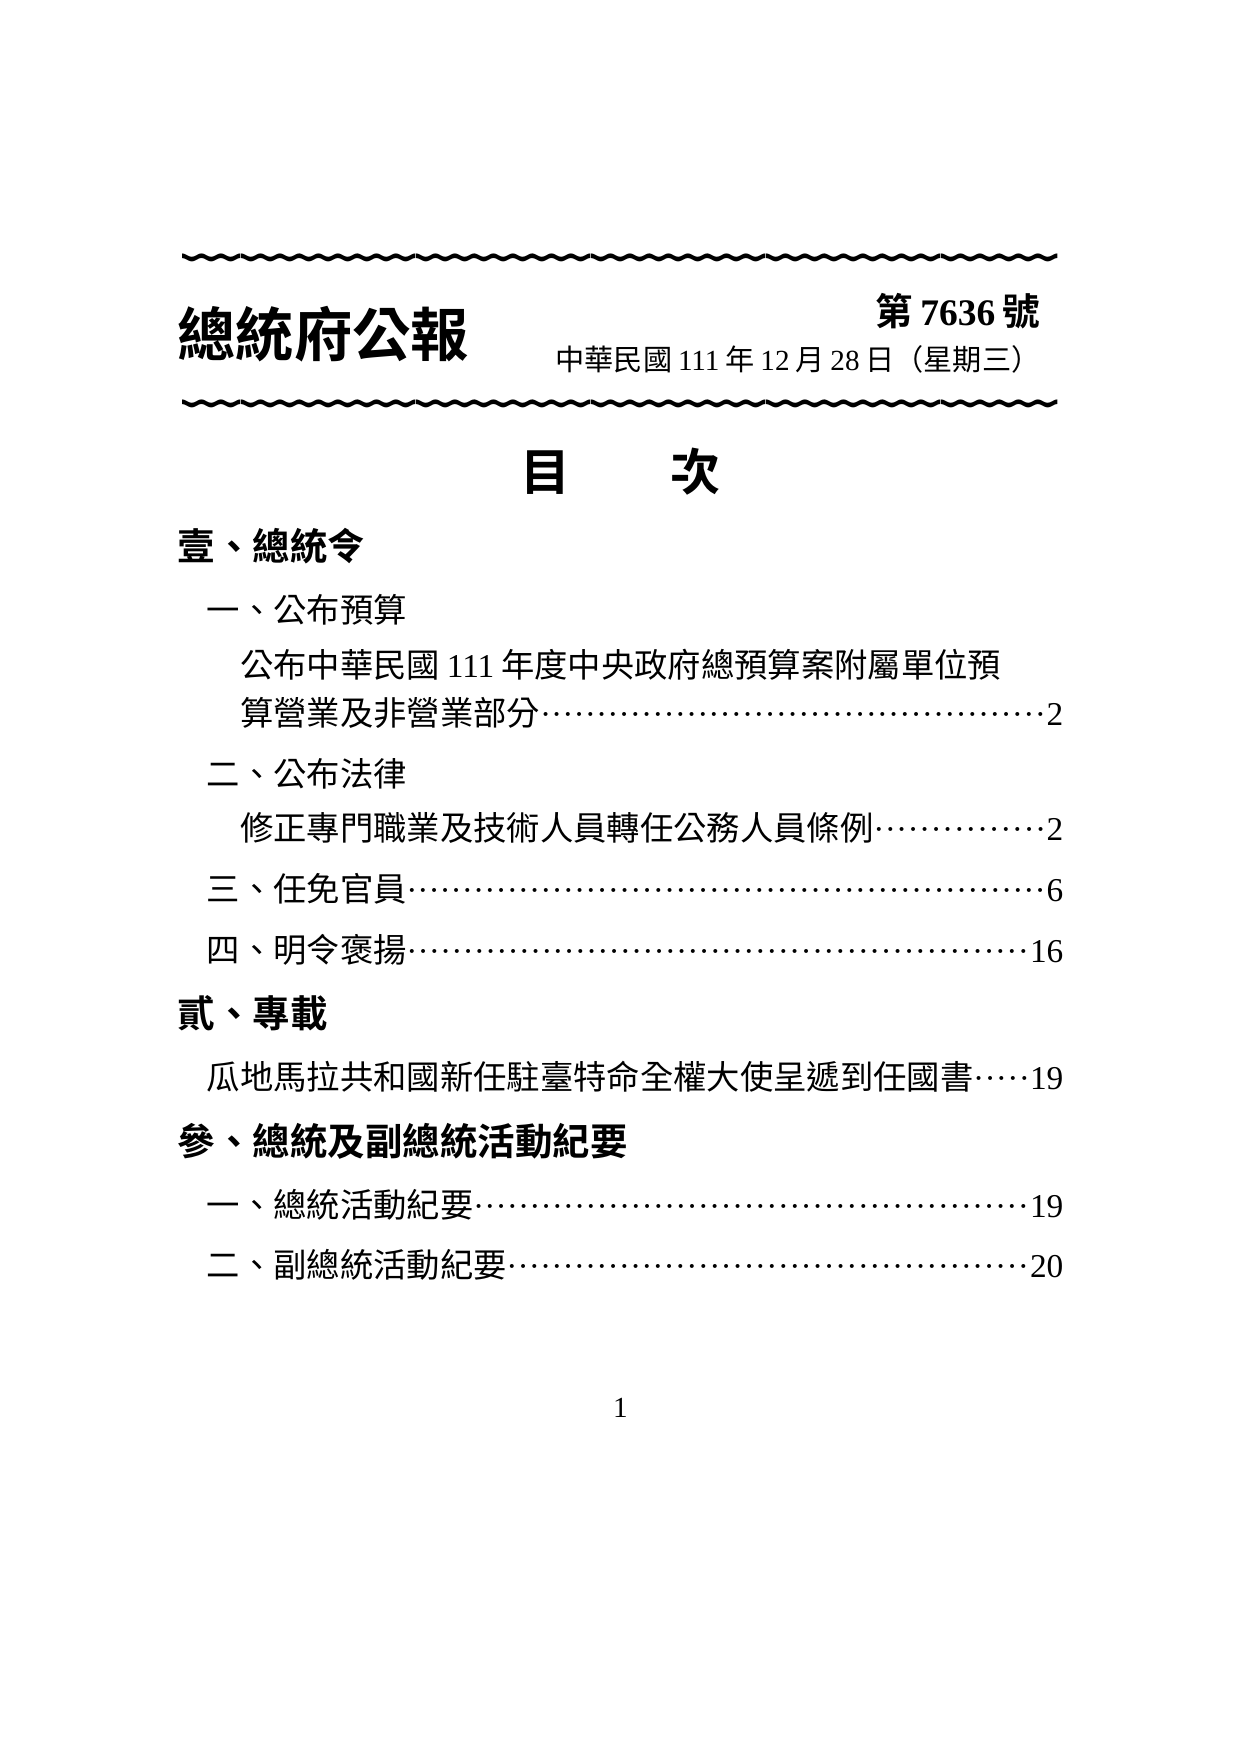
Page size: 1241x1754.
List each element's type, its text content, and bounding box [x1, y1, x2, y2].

text 二、副總統活動紀要 20 [206, 1239, 1063, 1287]
text 修正專門職業及技術人員轉任公務人員條例 2 [240, 802, 1034, 850]
text 壹、總統令 [177, 517, 1063, 571]
text 貳、專載 [177, 984, 1063, 1038]
text 一、總統活動紀要 19 [206, 1178, 1063, 1227]
text 目 次 [177, 432, 1063, 505]
text 三、任免官員 6 [206, 863, 1063, 911]
table_header 總統府公報 [166, 261, 505, 382]
text 瓜地馬拉共和國新任駐臺特命全權大使呈遞到任國書 19 [206, 1051, 1063, 1099]
text ﹏﹏﹏﹏﹏﹏﹏﹏﹏﹏﹏﹏﹏﹏﹏ [177, 236, 1063, 261]
text 二、公布法律 [206, 747, 1063, 796]
text 一、公布預算 [206, 584, 1063, 632]
text 參、總統及副總統活動紀要 [177, 1112, 1063, 1166]
table_header 第7636號 中華民國111年12月28日（星期三） [505, 261, 1051, 382]
text 四、明令褒揚 16 [206, 923, 1063, 972]
text 公布中華民國111年度中央政府總預算案附屬單位預算營業及非營業部分 2 [240, 638, 1034, 735]
text ﹏﹏﹏﹏﹏﹏﹏﹏﹏﹏﹏﹏﹏﹏﹏ [177, 382, 1063, 407]
